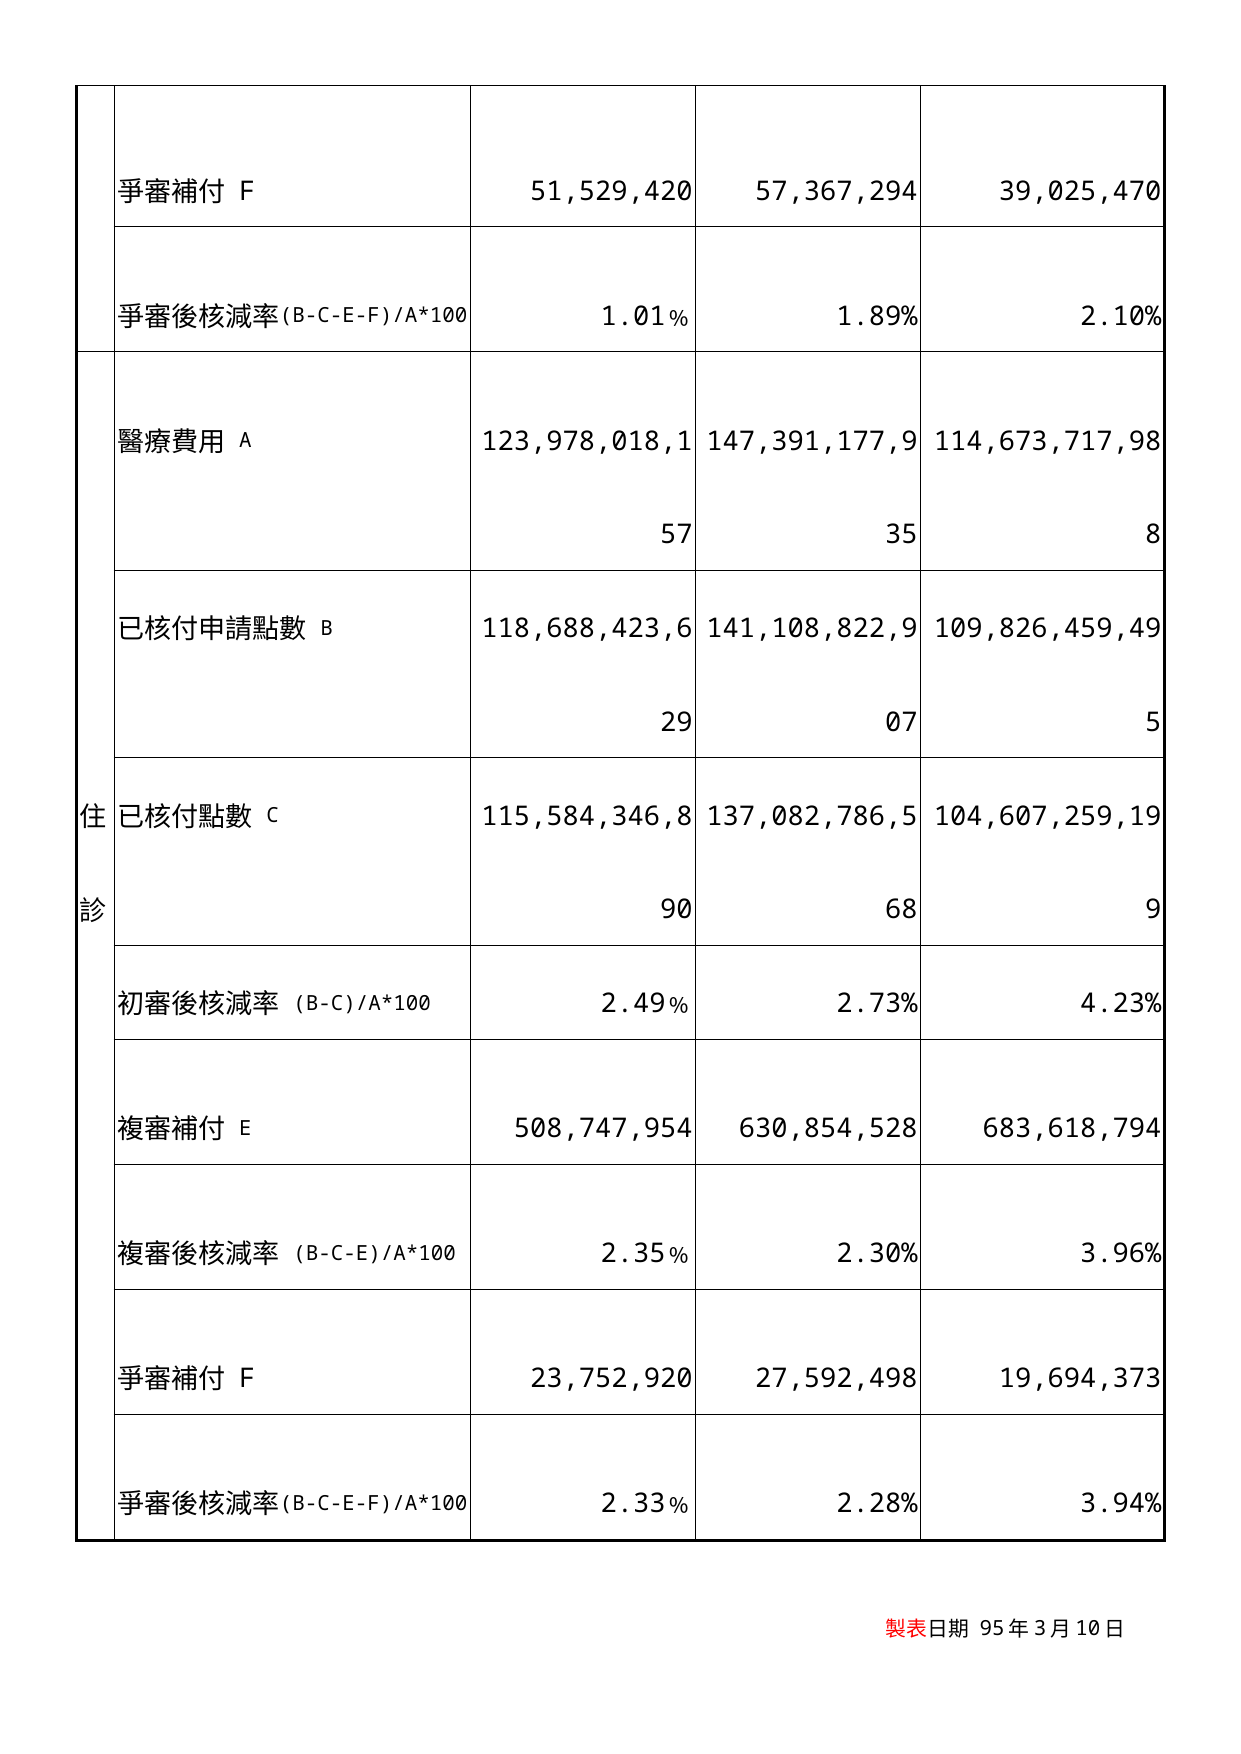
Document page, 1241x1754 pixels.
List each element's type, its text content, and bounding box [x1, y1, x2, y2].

table_cell 39,025,470 [921, 86, 1163, 226]
table_cell 147,391,177,935 [696, 352, 920, 570]
table_cell 57,367,294 [696, 86, 920, 226]
table_cell 109,826,459,495 [921, 571, 1163, 757]
table_cell 已核付點數 C [115, 758, 470, 945]
table_cell 123,978,018,157 [471, 352, 695, 570]
table_cell 2.73% [696, 946, 920, 1038]
table_cell 51,529,420 [471, 86, 695, 226]
table_cell 爭審補付 F [115, 1290, 470, 1413]
table_cell 23,752,920 [471, 1290, 695, 1413]
table_cell 1.01﹪ [471, 227, 695, 351]
table_cell 住診 [78, 352, 114, 1538]
table_cell 2.10% [921, 227, 1163, 351]
table_cell 2.28% [696, 1415, 920, 1538]
table_cell 4.23% [921, 946, 1163, 1038]
table_cell 爭審補付 F [115, 86, 470, 226]
text 製表日期 95年3月10日 [178, 1585, 1125, 1648]
table_cell 2.35﹪ [471, 1165, 695, 1288]
table_cell 爭審後核減率(B-C-E-F)/A*100 [115, 227, 470, 351]
table_cell 104,607,259,199 [921, 758, 1163, 945]
table_cell 2.33﹪ [471, 1415, 695, 1538]
table_cell 137,082,786,568 [696, 758, 920, 945]
table_cell 19,694,373 [921, 1290, 1163, 1413]
table_cell 初審後核減率 (B-C)/A*100 [115, 946, 470, 1038]
table_cell 683,618,794 [921, 1040, 1163, 1163]
table_cell 508,747,954 [471, 1040, 695, 1163]
table_cell 630,854,528 [696, 1040, 920, 1163]
table_cell 爭審後核減率(B-C-E-F)/A*100 [115, 1415, 470, 1538]
table_cell 1.89% [696, 227, 920, 351]
table_cell 114,673,717,988 [921, 352, 1163, 570]
table_cell 複審補付 E [115, 1040, 470, 1163]
table_cell 2.30% [696, 1165, 920, 1288]
table_cell 醫療費用 A [115, 352, 470, 570]
table_cell 3.96% [921, 1165, 1163, 1288]
table_cell 115,584,346,890 [471, 758, 695, 945]
table_cell 複審後核減率 (B-C-E)/A*100 [115, 1165, 470, 1288]
table_cell 3.94% [921, 1415, 1163, 1538]
table_cell [78, 86, 114, 351]
table_cell 141,108,822,907 [696, 571, 920, 757]
table_cell 118,688,423,629 [471, 571, 695, 757]
table_cell 2.49﹪ [471, 946, 695, 1038]
table_cell 已核付申請點數 B [115, 571, 470, 757]
table_cell 27,592,498 [696, 1290, 920, 1413]
